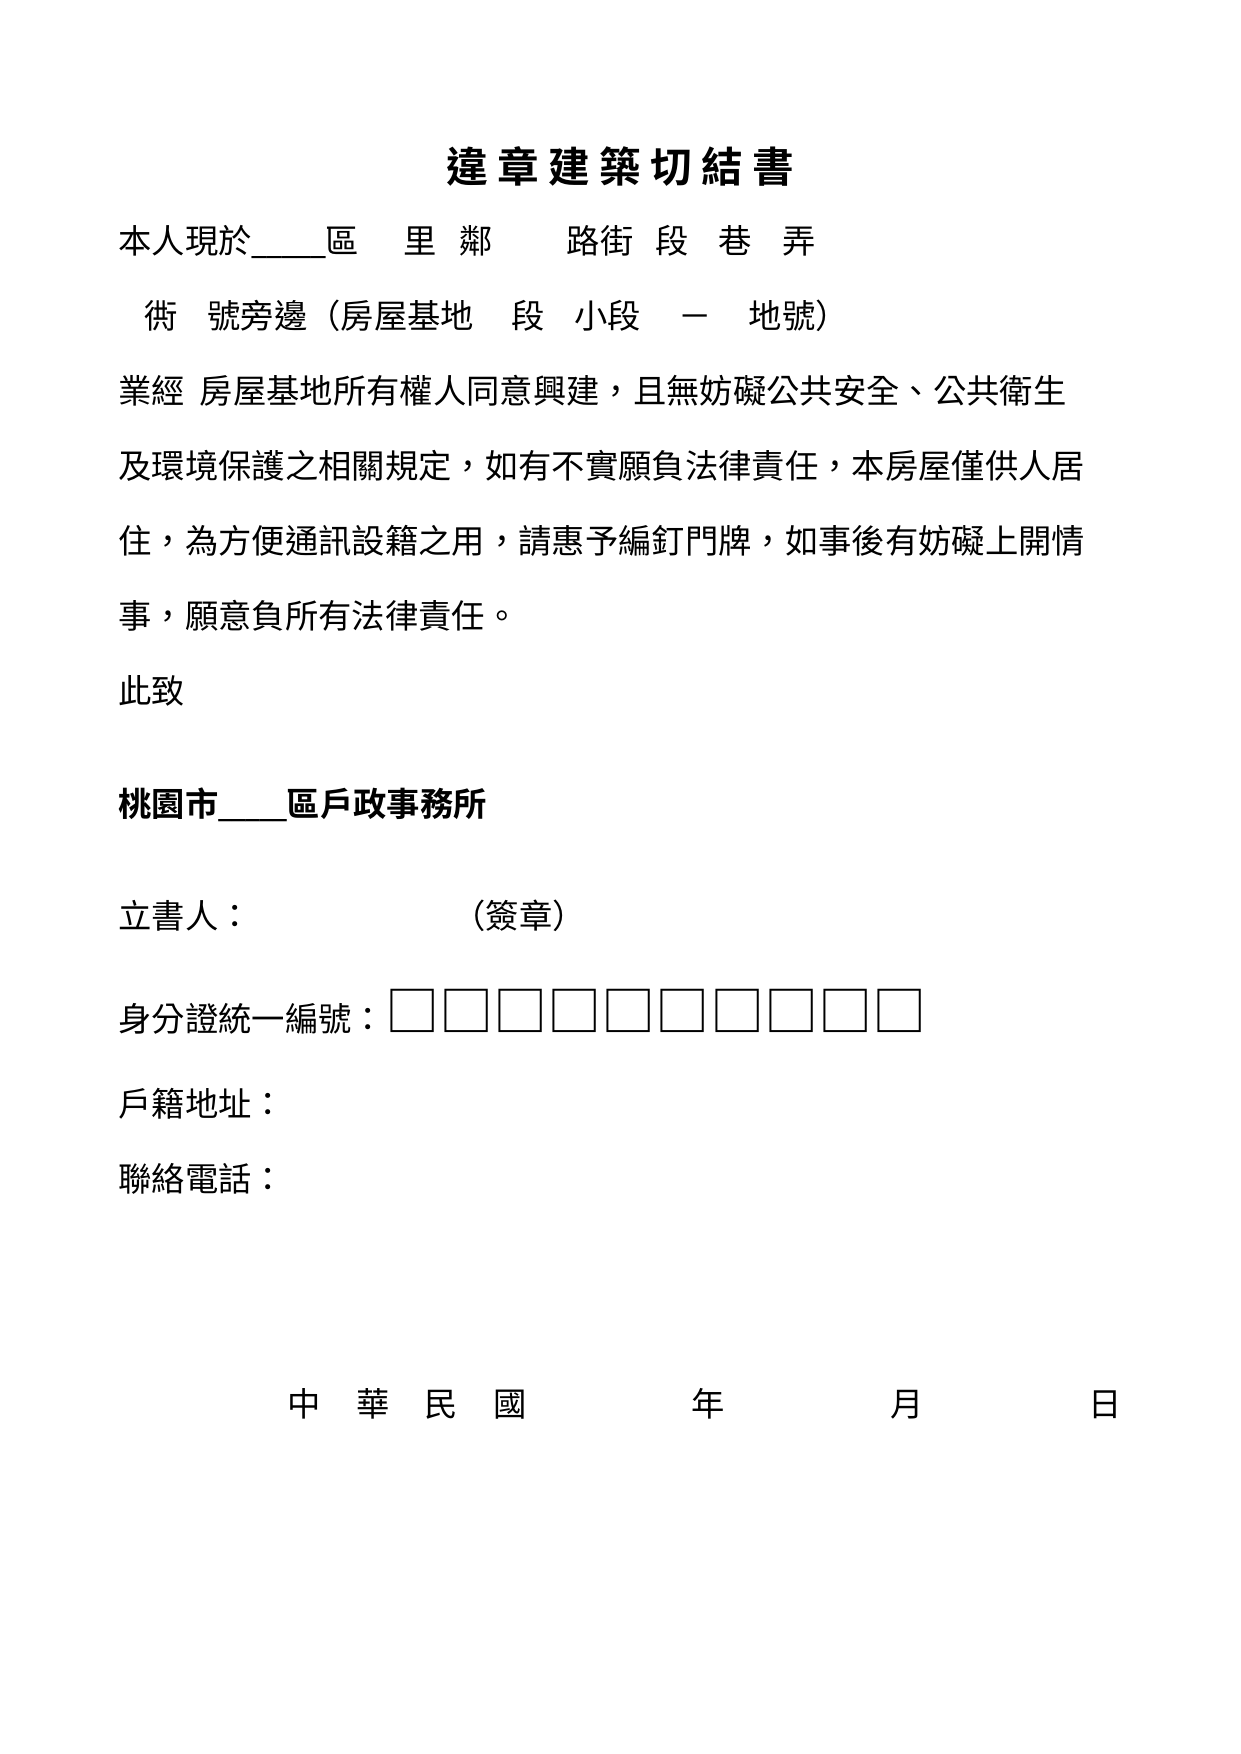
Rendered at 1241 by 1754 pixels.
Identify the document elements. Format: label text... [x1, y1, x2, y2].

text 事，願意負所有法律責任。 [118, 577, 1122, 652]
text 立書人： （簽章） [118, 877, 1122, 952]
text 業經 房屋基地所有權人同意興建，且無妨礙公共安全、公共衛生 [118, 352, 1122, 427]
text 及環境保護之相關規定，如有不實願負法律責任，本房屋僅供人居 [118, 427, 1122, 502]
text 中華民國 年 月 日 [118, 1364, 1122, 1439]
text 住，為方便通訊設籍之用，請惠予編釘門牌，如事後有妨礙上開情 [118, 502, 1122, 577]
text 本人現於_____區 里 鄰 路街 段 巷 弄 [118, 202, 1122, 277]
text 戶籍地址： [118, 1064, 1122, 1139]
text 違 章 建 築 切 結 書 [118, 127, 1122, 202]
text 聯絡電話： [118, 1139, 1122, 1214]
text 身分證統一編號：□□□□□□□□□□ [118, 952, 1122, 1064]
text 衖 號旁邊（房屋基地 段 小段 － 地號） [118, 277, 1122, 352]
text 桃園市_____區戶政事務所 [118, 764, 1122, 839]
text 此致 [118, 652, 1122, 727]
